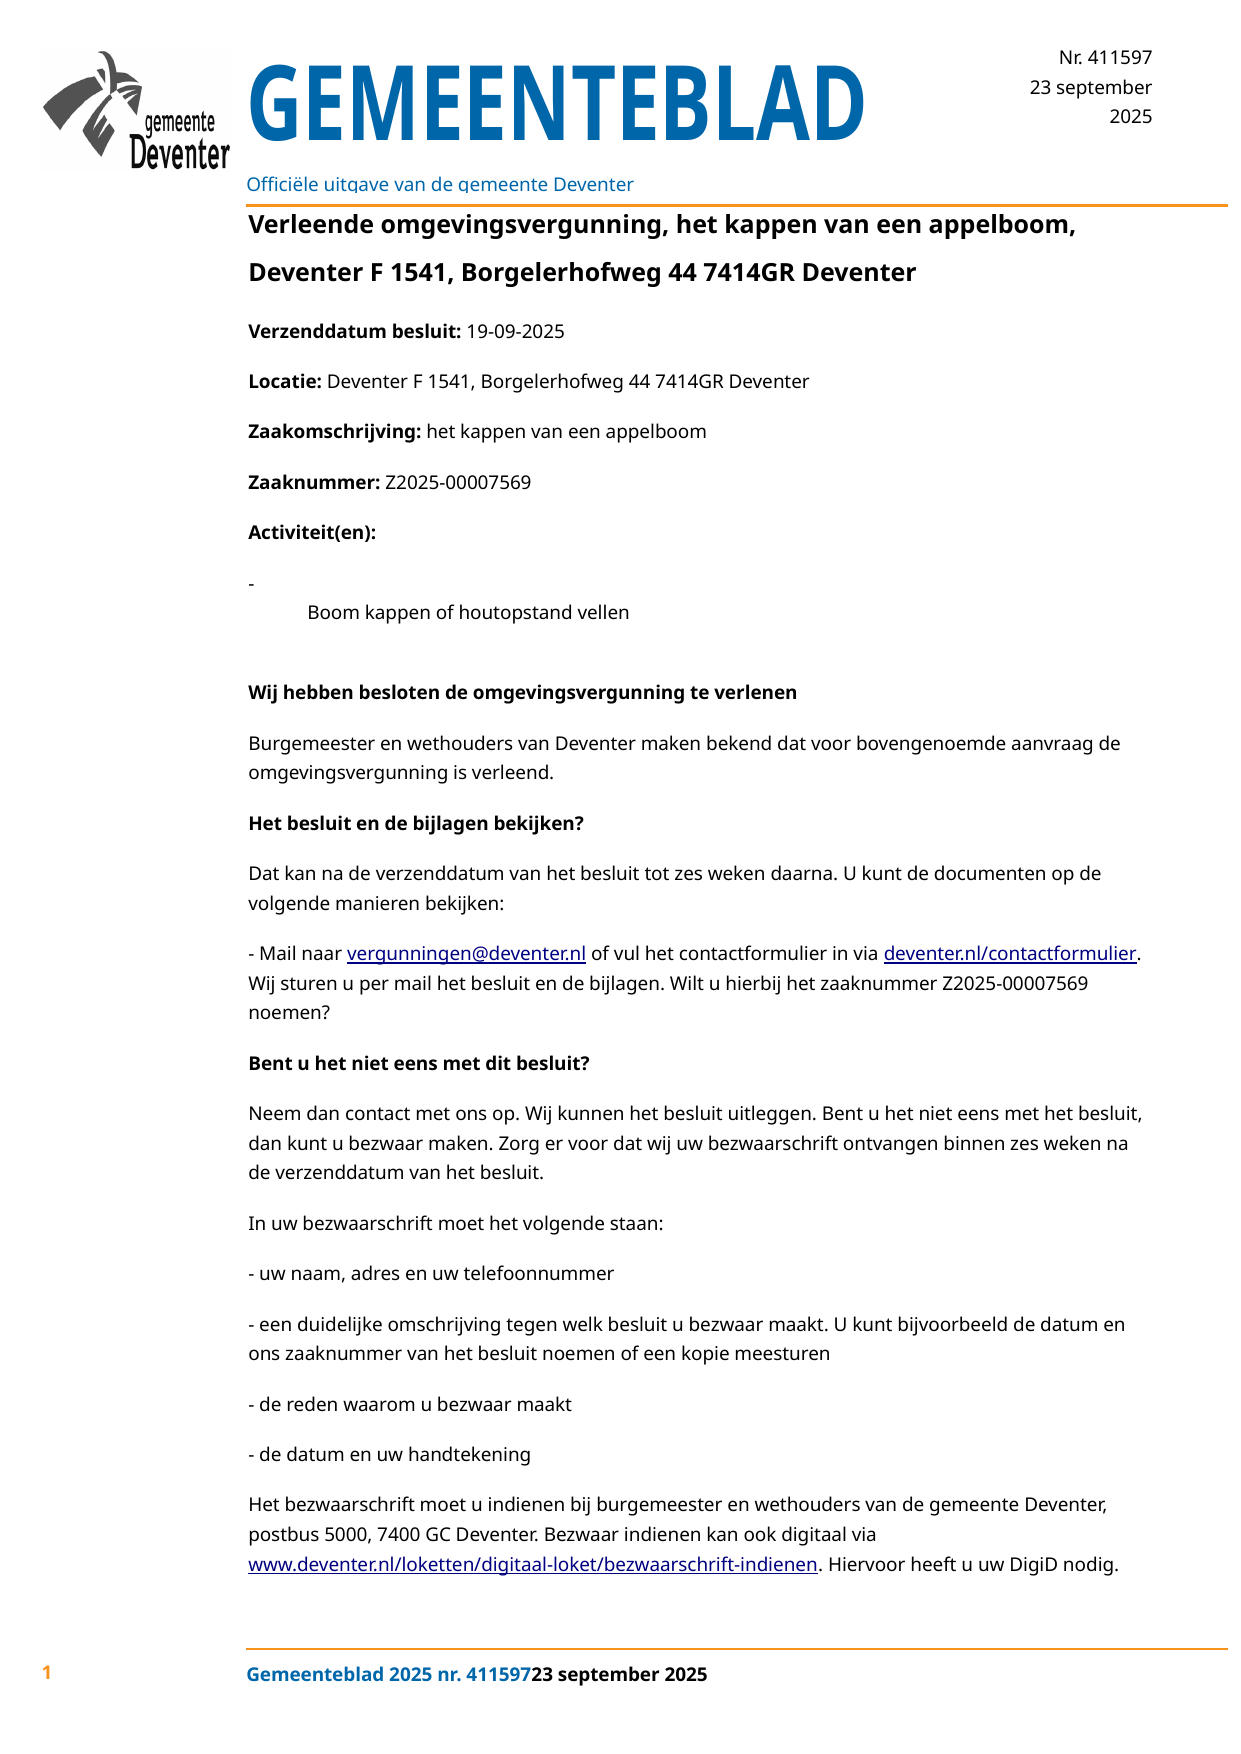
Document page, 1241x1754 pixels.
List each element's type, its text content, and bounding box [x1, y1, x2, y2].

text - de datum en uw handtekening [248, 1441, 1152, 1467]
text Het besluit en de bijlagen bekijken? [248, 810, 1152, 836]
text Het bezwaarschrift moet u indienen bij burgemeester en wethouders van de gemeente Deventer, postbus 5000, 7400 GC Deventer. Bezwaar indienen kan ook digitaal via www.deventer.nl/loketten/digitaal-loket/bezwaarschrift-indienen. Hiervoor heeft u uw DigiD nodig. [248, 1492, 1152, 1577]
text - een duidelijke omschrijving tegen welk besluit u bezwaar maakt. U kunt bijvoorbeeld de datum en ons zaaknummer van het besluit noemen of een kopie meesturen [248, 1311, 1152, 1366]
text Neem dan contact met ons op. Wij kunnen het besluit uitleggen. Bent u het niet eens met het besluit, dan kunt u bezwaar maken. Zorg er voor dat wij uw bezwaarschrift ontvangen binnen zes weken na de verzenddatum van het besluit. [248, 1100, 1152, 1185]
text - uw naam, adres en uw telefoonnummer [248, 1260, 1152, 1286]
text Locatie: Deventer F 1541, Borgelerhofweg 44 7414GR Deventer [248, 368, 1152, 394]
text Dat kan na de verzenddatum van het besluit tot zes weken daarna. U kunt de documenten op de volgende manieren bekijken: [248, 860, 1152, 916]
text Activiteit(en): [248, 519, 1152, 545]
text Wij hebben besloten de omgevingsvergunning te verlenen [248, 679, 1152, 705]
text - de reden waarom u bezwaar maakt [248, 1391, 1152, 1417]
text Bent u het niet eens met dit besluit? [248, 1050, 1152, 1076]
text - Mail naar vergunningen@deventer.nl of vul het contactformulier in via deventer.nl/contactformulier. Wij sturen u per mail het besluit en de bijlagen. Wilt u hierbij het zaaknummer Z2025-00007569 noemen? [248, 940, 1152, 1025]
text Zaaknummer: Z2025-00007569 [248, 469, 1152, 495]
text Verzenddatum besluit: 19-09-2025 [248, 318, 1152, 344]
picture [41, 47, 231, 172]
list Boom kappen of houtopstand vellen [248, 599, 1152, 625]
text Burgemeester en wethouders van Deventer maken bekend dat voor bovengenoemde aanvraag de omgevingsvergunning is verleend. [248, 730, 1152, 785]
text Verleende omgevingsvergunning, het kappen van een appelboom, Deventer F 1541, Borgelerhofweg 44 7414GR Deventer [248, 207, 1152, 288]
text In uw bezwaarschrift moet het volgende staan: [248, 1210, 1152, 1236]
text Zaakomschrijving: het kappen van een appelboom [248, 419, 1152, 444]
